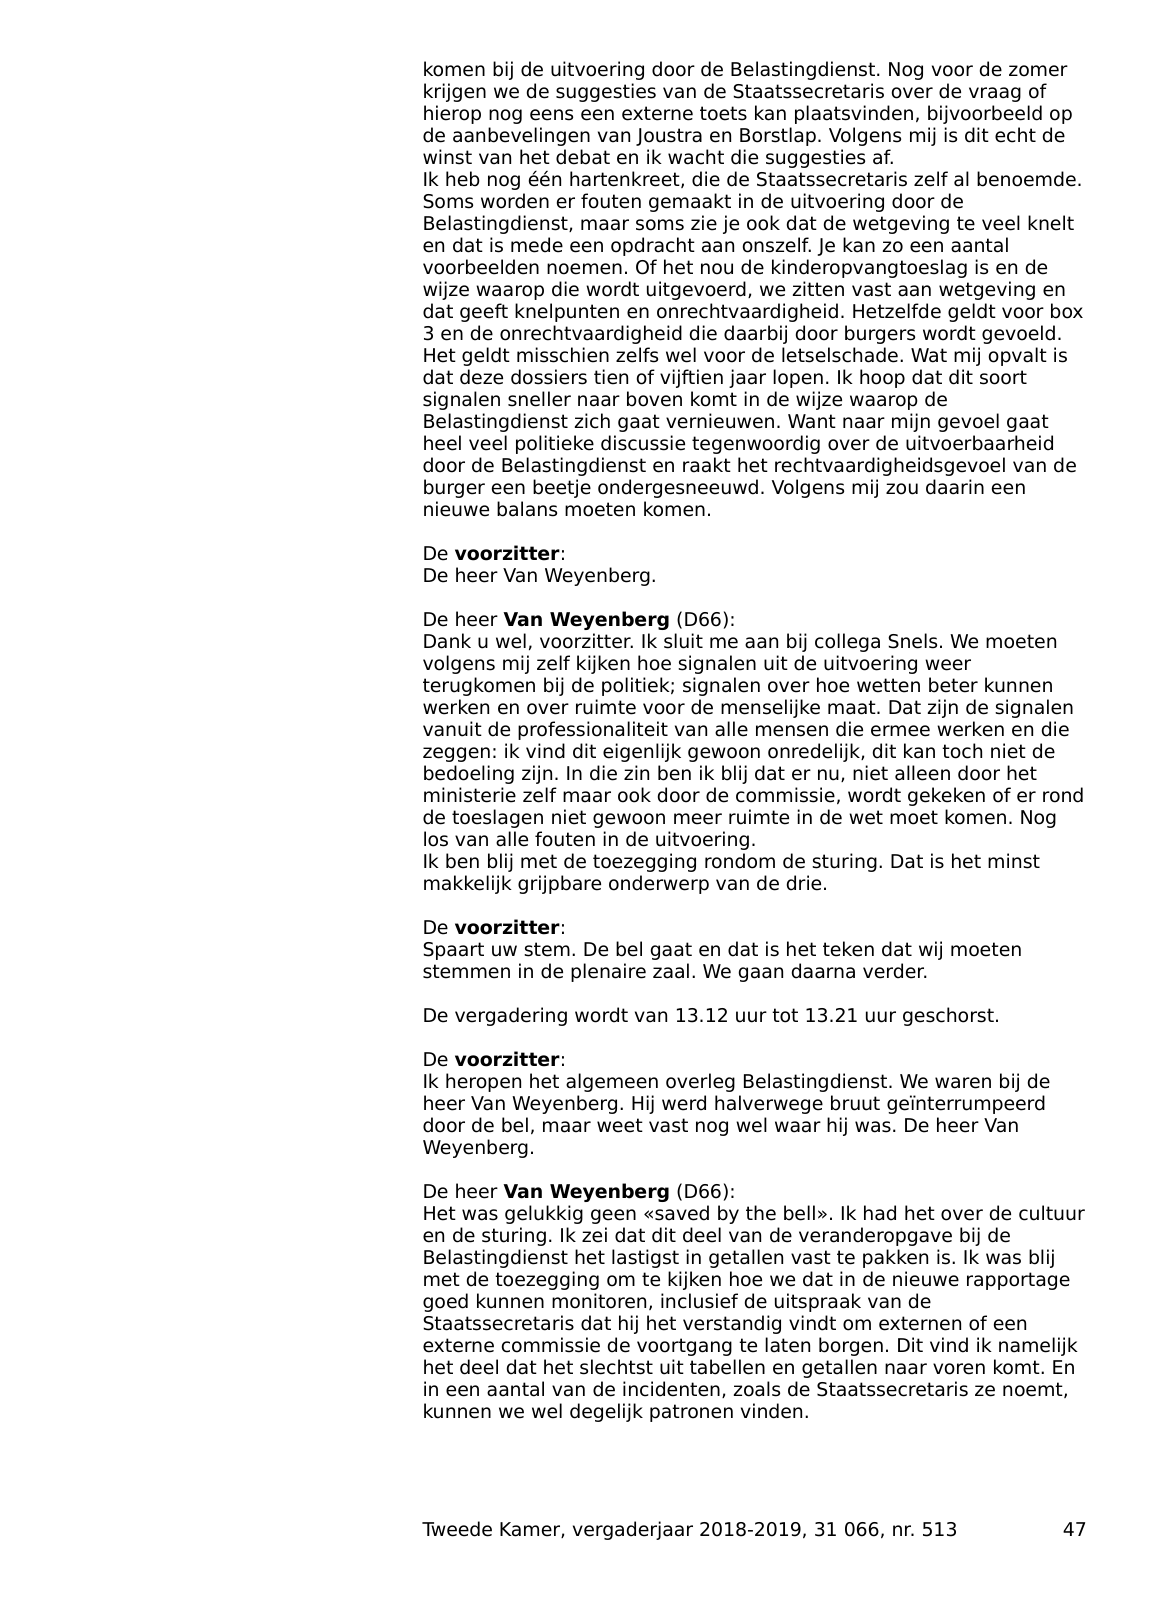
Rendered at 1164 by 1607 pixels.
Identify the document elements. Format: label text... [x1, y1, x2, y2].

text Ik heb nog één hartenkreet, die de Staatssecretaris zelf al benoemde. Soms worden er fouten gemaakt in de uitvoering door de Belastingdienst, maar soms zie je ook dat de wetgeving te veel knelt en dat is mede een opdracht aan onszelf. Je kan zo een aantal voorbeelden noemen. Of het nou de kinderopvangtoeslag is en de wijze waarop die wordt uitgevoerd, we zitten vast aan wetgeving en dat geeft knelpunten en onrechtvaardigheid. Hetzelfde geldt voor box 3 en de onrechtvaardigheid die daarbij door burgers wordt gevoeld. Het geldt misschien zelfs wel voor de letselschade. Wat mij opvalt is dat deze dossiers tien of vijftien jaar lopen. Ik hoop dat dit soort signalen sneller naar boven komt in de wijze waarop de Belastingdienst zich gaat vernieuwen. Want naar mijn gevoel gaat heel veel politieke discussie tegenwoordig over de uitvoerbaarheid door de Belastingdienst en raakt het rechtvaardigheidsgevoel van de burger een beetje ondergesneeuwd. Volgens mij zou daarin een nieuwe balans moeten komen. [422, 169, 1087, 521]
text De voorzitter: [422, 1049, 1087, 1071]
text Het was gelukkig geen «saved by the bell». Ik had het over de cultuur en de sturing. Ik zei dat dit deel van de veranderopgave bij de Belastingdienst het lastigst in getallen vast te pakken is. Ik was blij met de toezegging om te kijken hoe we dat in de nieuwe rapportage goed kunnen monitoren, inclusief de uitspraak van de Staatssecretaris dat hij het verstandig vindt om externen of een externe commissie de voortgang te laten borgen. Dit vind ik namelijk het deel dat het slechtst uit tabellen en getallen naar voren komt. En in een aantal van de incidenten, zoals de Staatssecretaris ze noemt, kunnen we wel degelijk patronen vinden. [422, 1203, 1087, 1423]
text De heer Van Weyenberg. [422, 565, 1087, 587]
text komen bij de uitvoering door de Belastingdienst. Nog voor de zomer krijgen we de suggesties van de Staatssecretaris over de vraag of hierop nog eens een externe toets kan plaatsvinden, bijvoorbeeld op de aanbevelingen van Joustra en Borstlap. Volgens mij is dit echt de winst van het debat en ik wacht die suggesties af. [422, 59, 1087, 169]
text De voorzitter: [422, 917, 1087, 939]
text Ik heropen het algemeen overleg Belastingdienst. We waren bij de heer Van Weyenberg. Hij werd halverwege bruut geïnterrumpeerd door de bel, maar weet vast nog wel waar hij was. De heer Van Weyenberg. [422, 1071, 1087, 1159]
text Spaart uw stem. De bel gaat en dat is het teken dat wij moeten stemmen in de plenaire zaal. We gaan daarna verder. [422, 939, 1087, 983]
text Dank u wel, voorzitter. Ik sluit me aan bij collega Snels. We moeten volgens mij zelf kijken hoe signalen uit de uitvoering weer terugkomen bij de politiek; signalen over hoe wetten beter kunnen werken en over ruimte voor de menselijke maat. Dat zijn de signalen vanuit de professionaliteit van alle mensen die ermee werken en die zeggen: ik vind dit eigenlijk gewoon onredelijk, dit kan toch niet de bedoeling zijn. In die zin ben ik blij dat er nu, niet alleen door het ministerie zelf maar ook door de commissie, wordt gekeken of er rond de toeslagen niet gewoon meer ruimte in de wet moet komen. Nog los van alle fouten in de uitvoering. [422, 631, 1087, 851]
text Ik ben blij met de toezegging rondom de sturing. Dat is het minst makkelijk grijpbare onderwerp van de drie. [422, 851, 1087, 895]
text De vergadering wordt van 13.12 uur tot 13.21 uur geschorst. [422, 1005, 1087, 1027]
text De heer Van Weyenberg (D66): [422, 1181, 1087, 1203]
text De heer Van Weyenberg (D66): [422, 609, 1087, 631]
text De voorzitter: [422, 543, 1087, 565]
